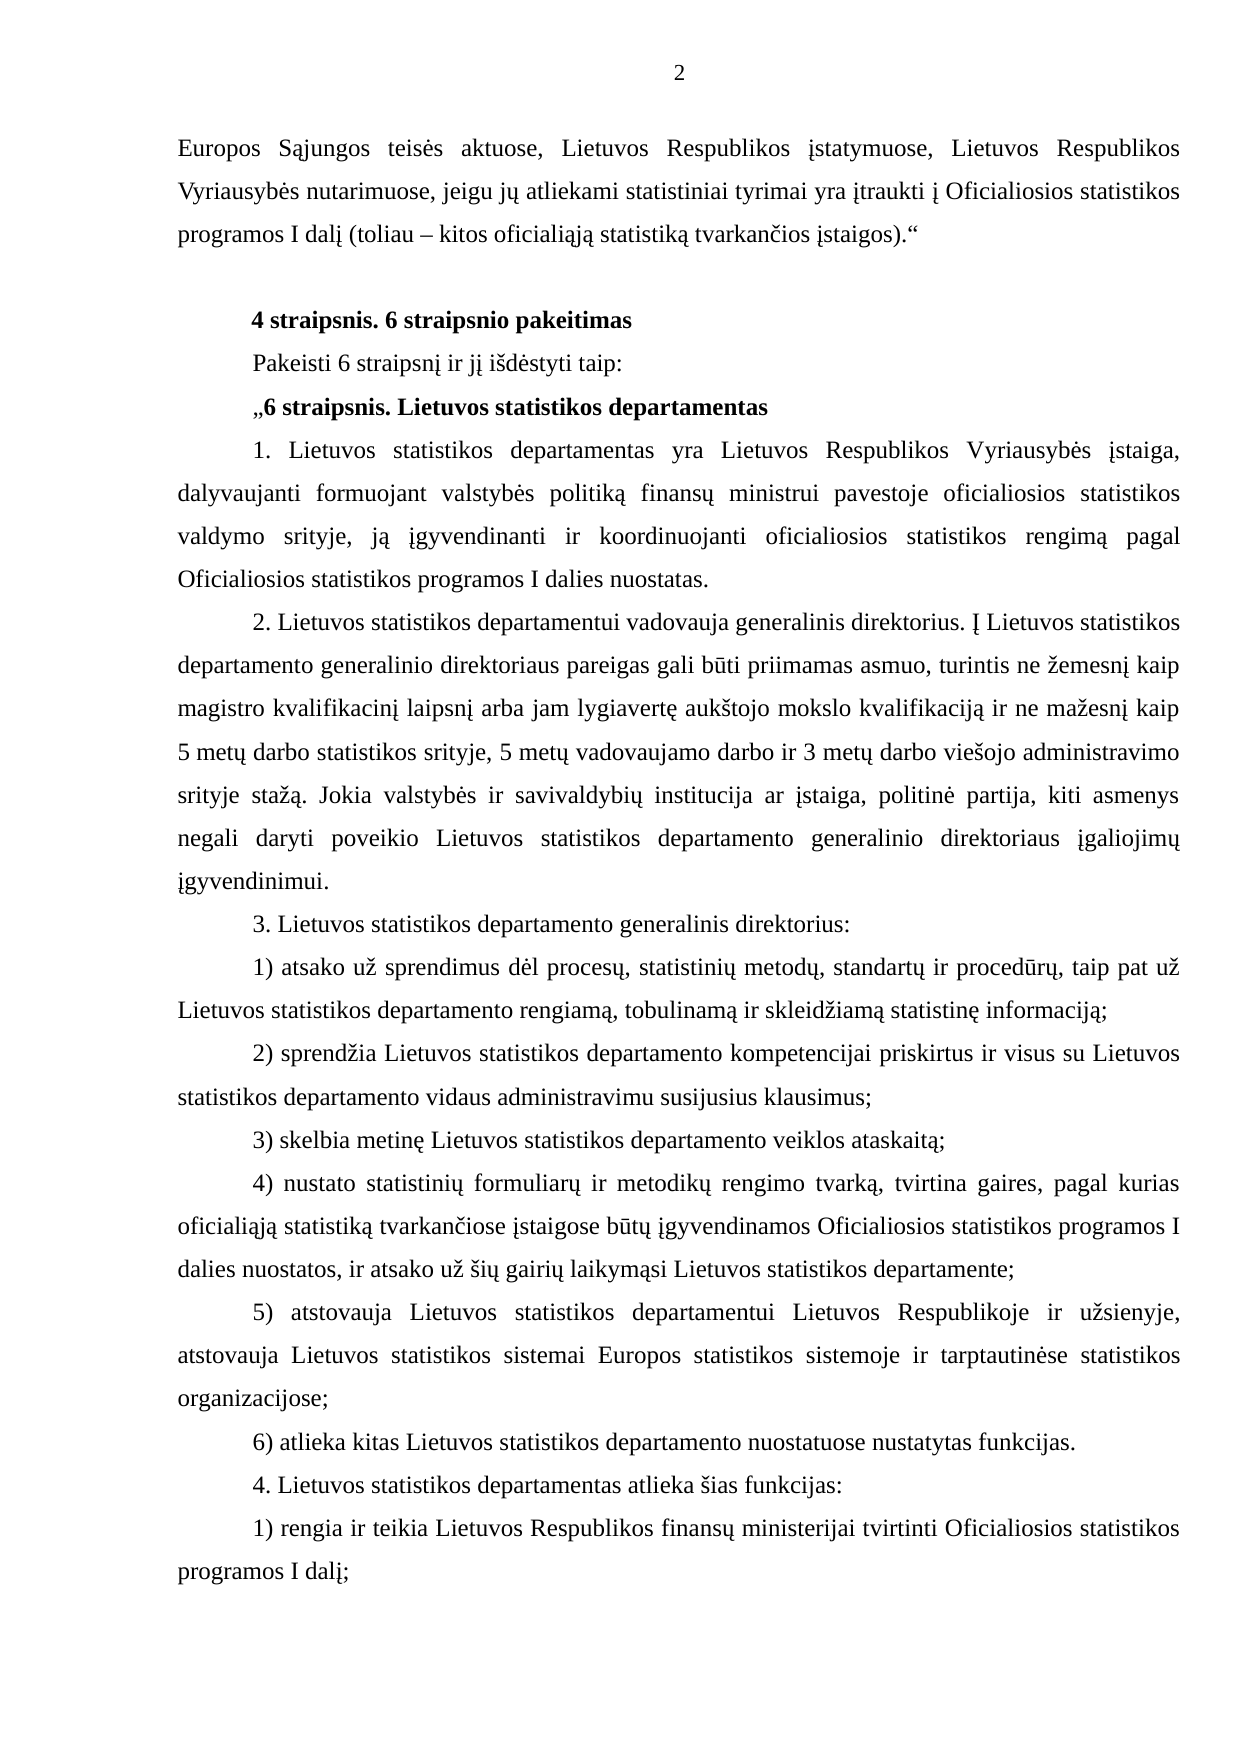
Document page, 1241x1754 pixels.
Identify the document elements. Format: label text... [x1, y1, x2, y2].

text 4. Lietuvos statistikos departamentas atlieka šias funkcijas: [177, 1470, 1181, 1498]
text 4 straipsnis. 6 straipsnio pakeitimas [177, 305, 1181, 334]
text 1. Lietuvos statistikos departamentas yra Lietuvos Respublikos Vyriausybės įstaiga, dalyvaujanti formuojant valstybės politiką finansų ministrui pavestoje oficialiosios statistikos valdymo srityje, ją įgyvendinanti ir koordinuojanti oficialiosios statistikos rengimą pagal Oficialiosios statistikos programos I dalies nuostatas. [177, 435, 1181, 593]
text 4) nustato statistinių formuliarų ir metodikų rengimo tvarką, tvirtina gaires, pagal kurias oficialiąją statistiką tvarkančiose įstaigose būtų įgyvendinamos Oficialiosios statistikos programos I dalies nuostatos, ir atsako už šių gairių laikymąsi Lietuvos statistikos departamente; [177, 1168, 1181, 1283]
text 2. Lietuvos statistikos departamentui vadovauja generalinis direktorius. Į Lietuvos statistikos departamento generalinio direktoriaus pareigas gali būti priimamas asmuo, turintis ne žemesnį kaip magistro kvalifikacinį laipsnį arba jam lygiavertę aukštojo mokslo kvalifikaciją ir ne mažesnį kaip 5 metų darbo statistikos srityje, 5 metų vadovaujamo darbo ir 3 metų darbo viešojo administravimo srityje stažą. Jokia valstybės ir savivaldybių institucija ar įstaiga, politinė partija, kiti asmenys negali daryti poveikio Lietuvos statistikos departamento generalinio direktoriaus įgaliojimų įgyvendinimui. [177, 607, 1181, 895]
text 6) atlieka kitas Lietuvos statistikos departamento nuostatuose nustatytas funkcijas. [177, 1427, 1181, 1455]
text 3. Lietuvos statistikos departamento generalinis direktorius: [177, 909, 1181, 938]
text 1) rengia ir teikia Lietuvos Respublikos finansų ministerijai tvirtinti Oficialiosios statistikos programos I dalį; [177, 1513, 1181, 1585]
text Pakeisti 6 straipsnį ir jį išdėstyti taip: [177, 348, 1181, 377]
text „6 straipsnis. Lietuvos statistikos departamentas [177, 392, 1181, 420]
text 5) atstovauja Lietuvos statistikos departamentui Lietuvos Respublikoje ir užsienyje, atstovauja Lietuvos statistikos sistemai Europos statistikos sistemoje ir tarptautinėse statistikos organizacijose; [177, 1297, 1181, 1412]
text Europos Sąjungos teisės aktuose, Lietuvos Respublikos įstatymuose, Lietuvos Respublikos Vyriausybės nutarimuose, jeigu jų atliekami statistiniai tyrimai yra įtraukti į Oficialiosios statistikos programos I dalį (toliau – kitos oficialiąją statistiką tvarkančios įstaigos).“ [177, 133, 1181, 248]
text 3) skelbia metinę Lietuvos statistikos departamento veiklos ataskaitą; [177, 1125, 1181, 1153]
text 2) sprendžia Lietuvos statistikos departamento kompetencijai priskirtus ir visus su Lietuvos statistikos departamento vidaus administravimu susijusius klausimus; [177, 1038, 1181, 1110]
text 1) atsako už sprendimus dėl procesų, statistinių metodų, standartų ir procedūrų, taip pat už Lietuvos statistikos departamento rengiamą, tobulinamą ir skleidžiamą statistinę informaciją; [177, 952, 1181, 1024]
